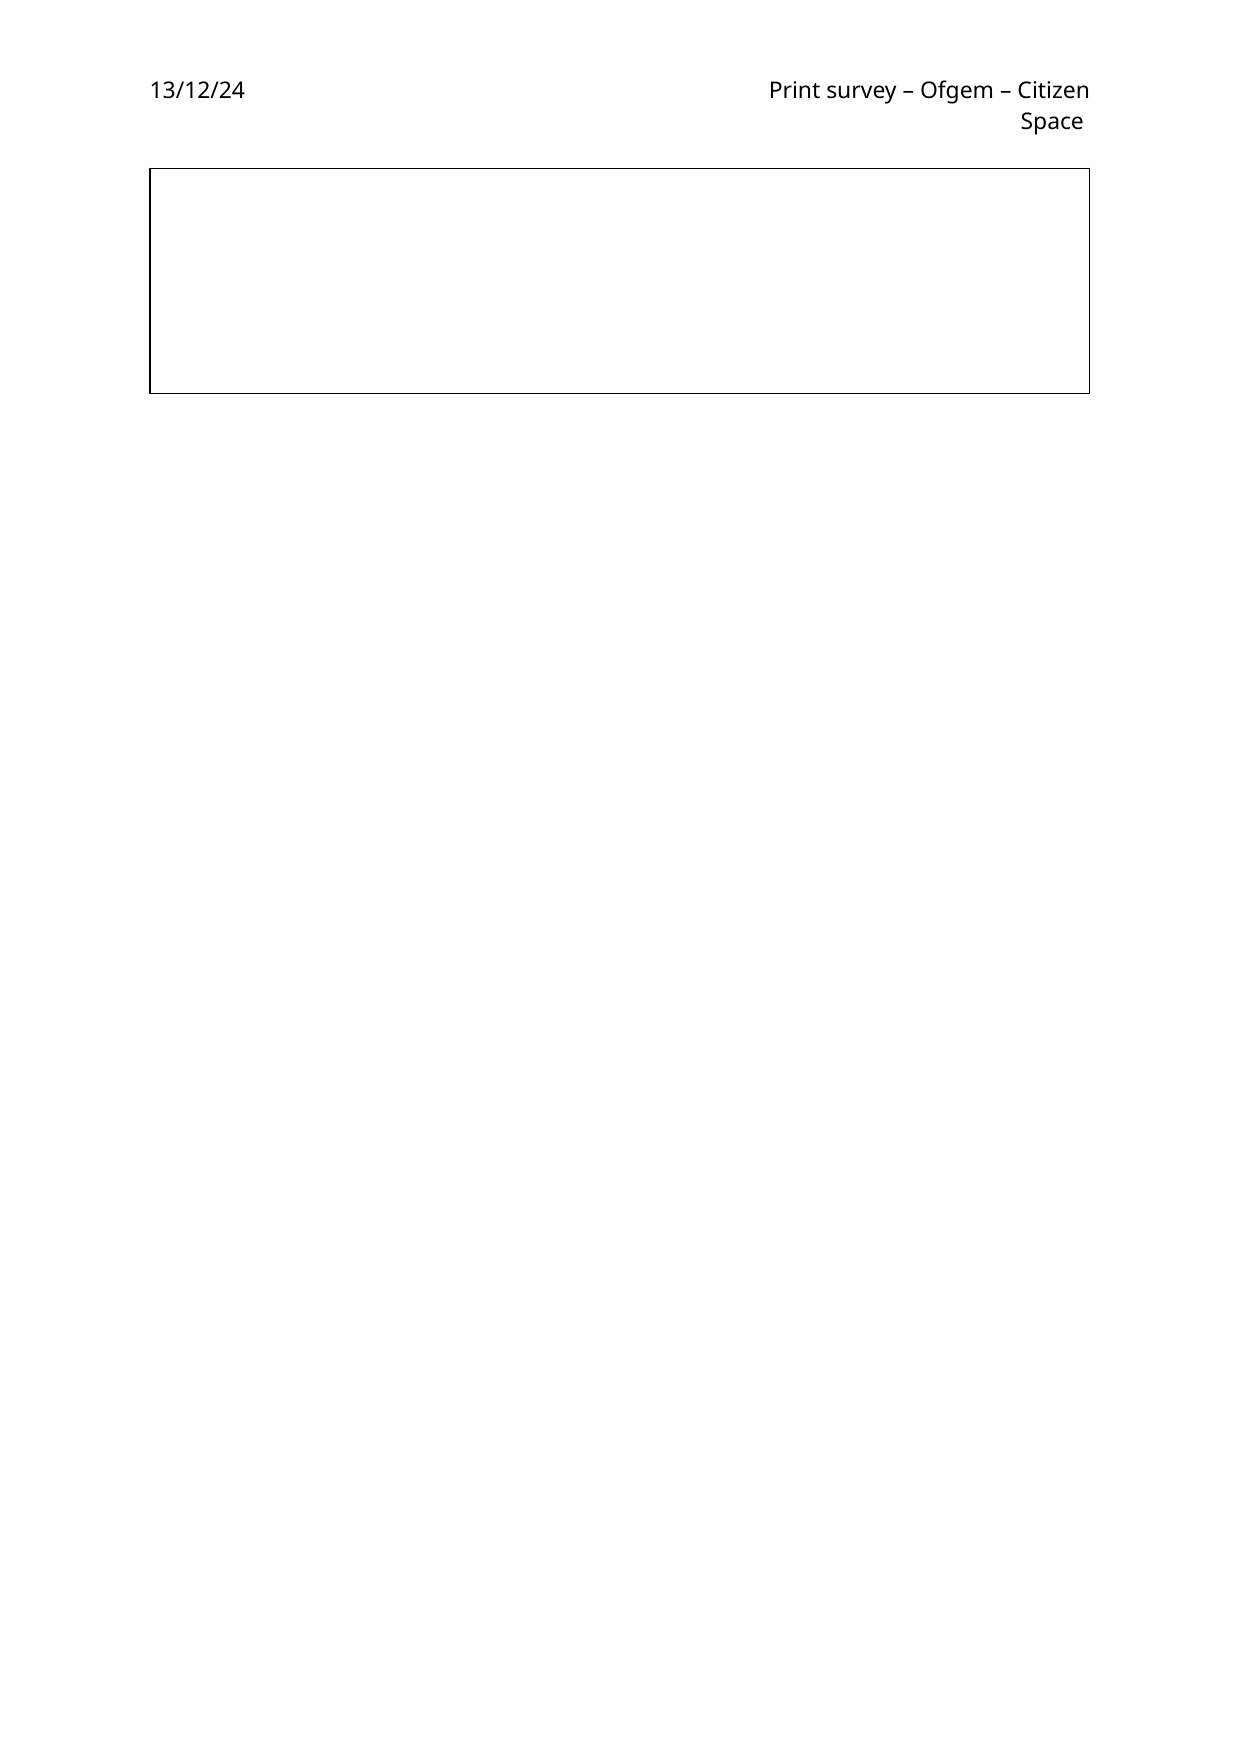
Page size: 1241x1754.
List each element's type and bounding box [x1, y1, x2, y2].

table_header [151, 169, 1089, 392]
